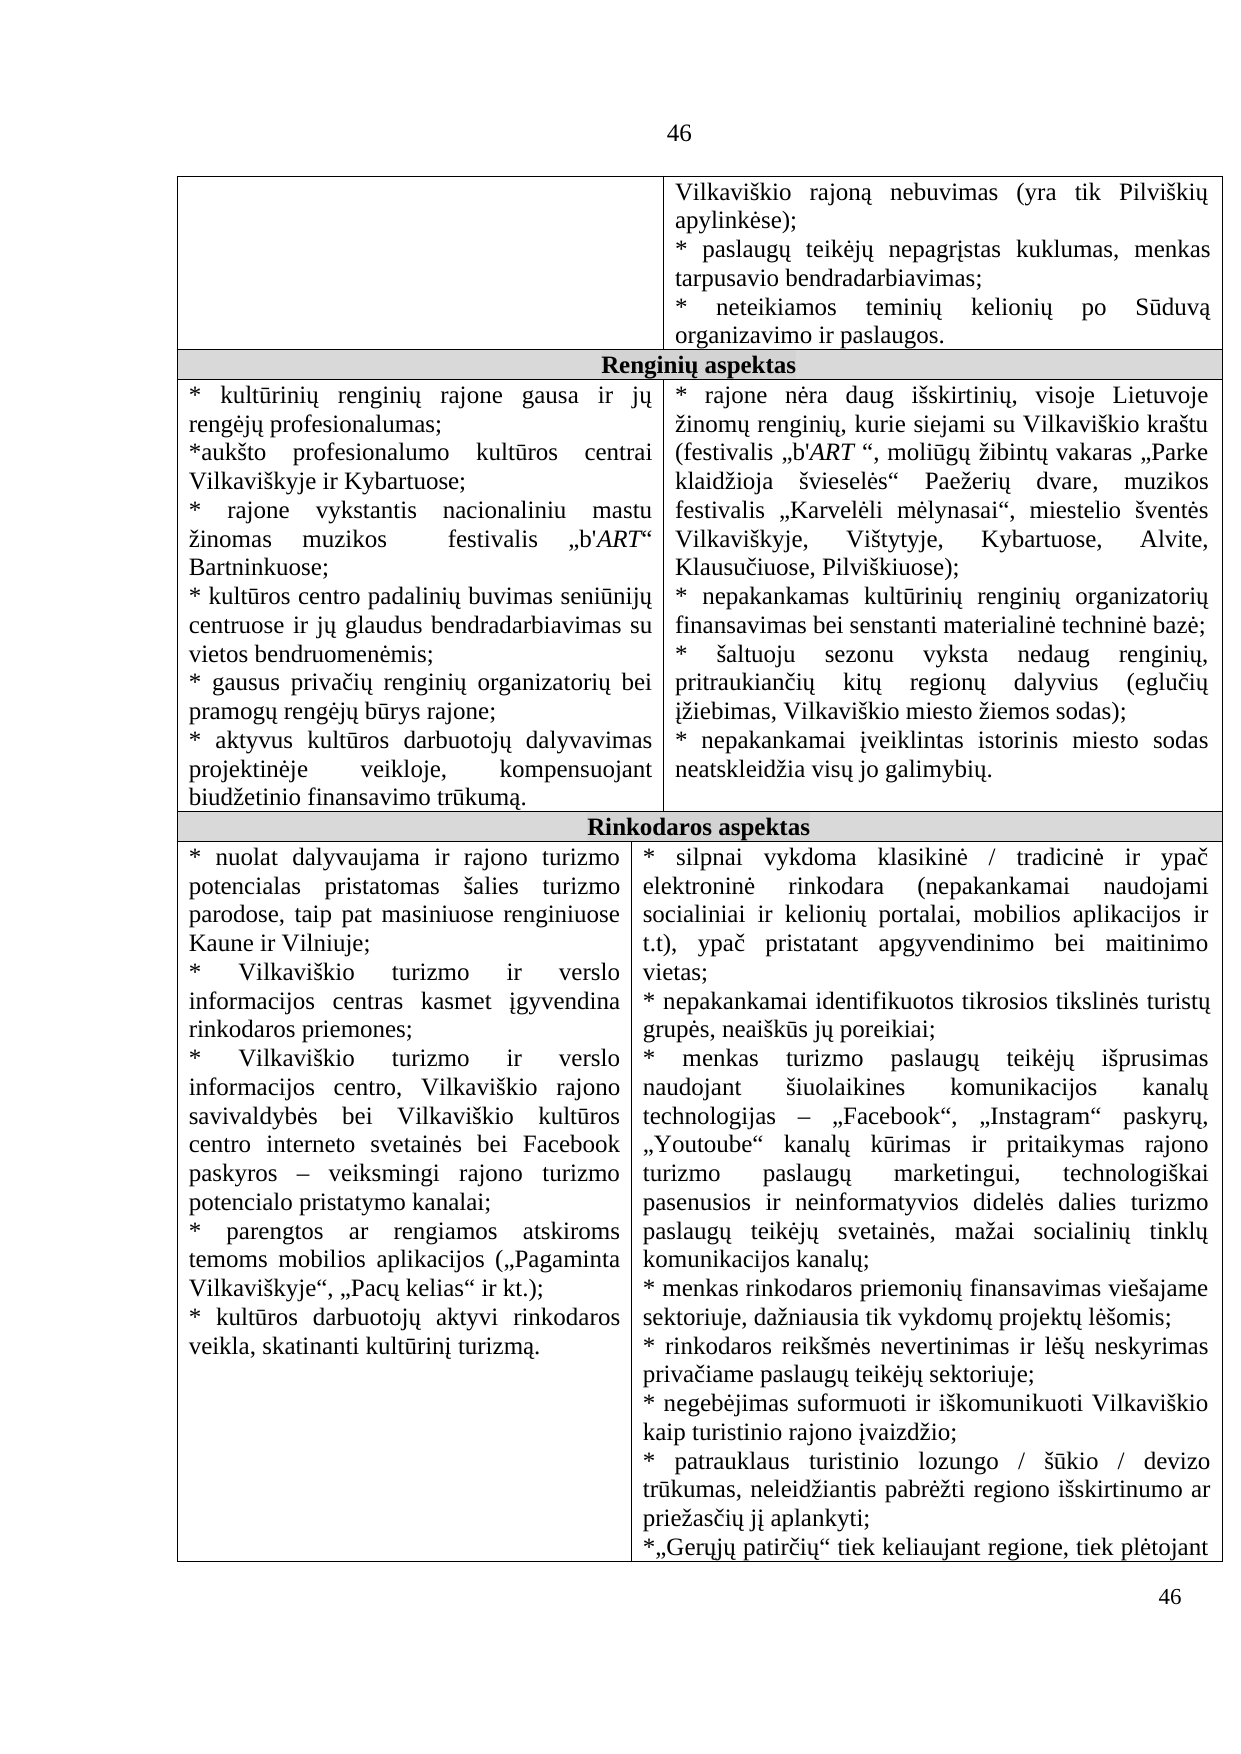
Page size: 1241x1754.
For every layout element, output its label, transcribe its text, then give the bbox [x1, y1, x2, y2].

table_cell * silpnai vykdoma klasikinė / tradicinė ir ypač elektroninė rinkodara (nepakankamai naudojami socialiniai ir kelionių portalai, mobilios aplikacijos ir t.t), ypač pristatant apgyvendinimo bei maitinimo vietas; * nepakankamai identifikuotos tikrosios tikslinės turistų grupės, neaiškūs jų poreikiai; * menkas turizmo paslaugų teikėjų išprusimas naudojant šiuolaikines komunikacijos kanalų technologijas – „Facebook“, „Instagram“ paskyrų, „Youtoube“ kanalų kūrimas ir pritaikymas rajono turizmo paslaugų marketingui, technologiškai pasenusios ir neinformatyvios didelės dalies turizmo paslaugų teikėjų svetainės, mažai socialinių tinklų komunikacijos kanalų; * menkas rinkodaros priemonių finansavimas viešajame sektoriuje, dažniausia tik vykdomų projektų lėšomis; * rinkodaros reikšmės nevertinimas ir lėšų neskyrimas privačiame paslaugų teikėjų sektoriuje; * negebėjimas suformuoti ir iškomunikuoti Vilkaviškio kaip turistinio rajono įvaizdžio; * patrauklaus turistinio lozungo / šūkio / devizo trūkumas, neleidžiantis pabrėžti regiono išskirtinumo ar priežasčių jį aplankyti; *„Gerųjų patirčių“ tiek keliaujant regione, tiek plėtojant [632, 842, 1222, 1561]
table_cell Rinkodaros aspektas [178, 812, 1222, 841]
table_cell * rajone nėra daug išskirtinių, visoje Lietuvoje žinomų renginių, kurie siejami su Vilkaviškio kraštu (festivalis „b'ART “, moliūgų žibintų vakaras „Parke klaidžioja švieselės“ Paežerių dvare, muzikos festivalis „Karvelėli mėlynasai“, miestelio šventės Vilkaviškyje, Vištytyje, Kybartuose, Alvite, Klausučiuose, Pilviškiuose); * nepakankamas kultūrinių renginių organizatorių finansavimas bei senstanti materialinė techninė bazė; * šaltuoju sezonu vyksta nedaug renginių, pritraukiančių kitų regionų dalyvius (eglučių įžiebimas, Vilkaviškio miesto žiemos sodas); * nepakankamai įveiklintas istorinis miesto sodas neatskleidžia visų jo galimybių. [664, 380, 1222, 811]
table_cell Vilkaviškio rajoną nebuvimas (yra tik Pilviškių apylinkėse); * paslaugų teikėjų nepagrįstas kuklumas, menkas tarpusavio bendradarbiavimas; * neteikiamos teminių kelionių po Sūduvą organizavimo ir paslaugos. [664, 177, 1222, 349]
table_cell Renginių aspektas [178, 350, 1222, 379]
table_cell * nuolat dalyvaujama ir rajono turizmo potencialas pristatomas šalies turizmo parodose, taip pat masiniuose renginiuose Kaune ir Vilniuje; * Vilkaviškio turizmo ir verslo informacijos centras kasmet įgyvendina rinkodaros priemones; * Vilkaviškio turizmo ir verslo informacijos centro, Vilkaviškio rajono savivaldybės bei Vilkaviškio kultūros centro interneto svetainės bei Facebook paskyros – veiksmingi rajono turizmo potencialo pristatymo kanalai; * parengtos ar rengiamos atskiroms temoms mobilios aplikacijos („Pagaminta Vilkaviškyje“, „Pacų kelias“ ir kt.); * kultūros darbuotojų aktyvi rinkodaros veikla, skatinanti kultūrinį turizmą. [178, 842, 631, 1561]
table_cell * kultūrinių renginių rajone gausa ir jų rengėjų profesionalumas; *aukšto profesionalumo kultūros centrai Vilkaviškyje ir Kybartuose; * rajone vykstantis nacionaliniu mastu žinomas muzikos festivalis „b'ART“ Bartninkuose; * kultūros centro padalinių buvimas seniūnijų centruose ir jų glaudus bendradarbiavimas su vietos bendruomenėmis; * gausus privačių renginių organizatorių bei pramogų rengėjų būrys rajone; * aktyvus kultūros darbuotojų dalyvavimas projektinėje veikloje, kompensuojant biudžetinio finansavimo trūkumą. [178, 380, 663, 811]
table_cell [178, 177, 663, 349]
